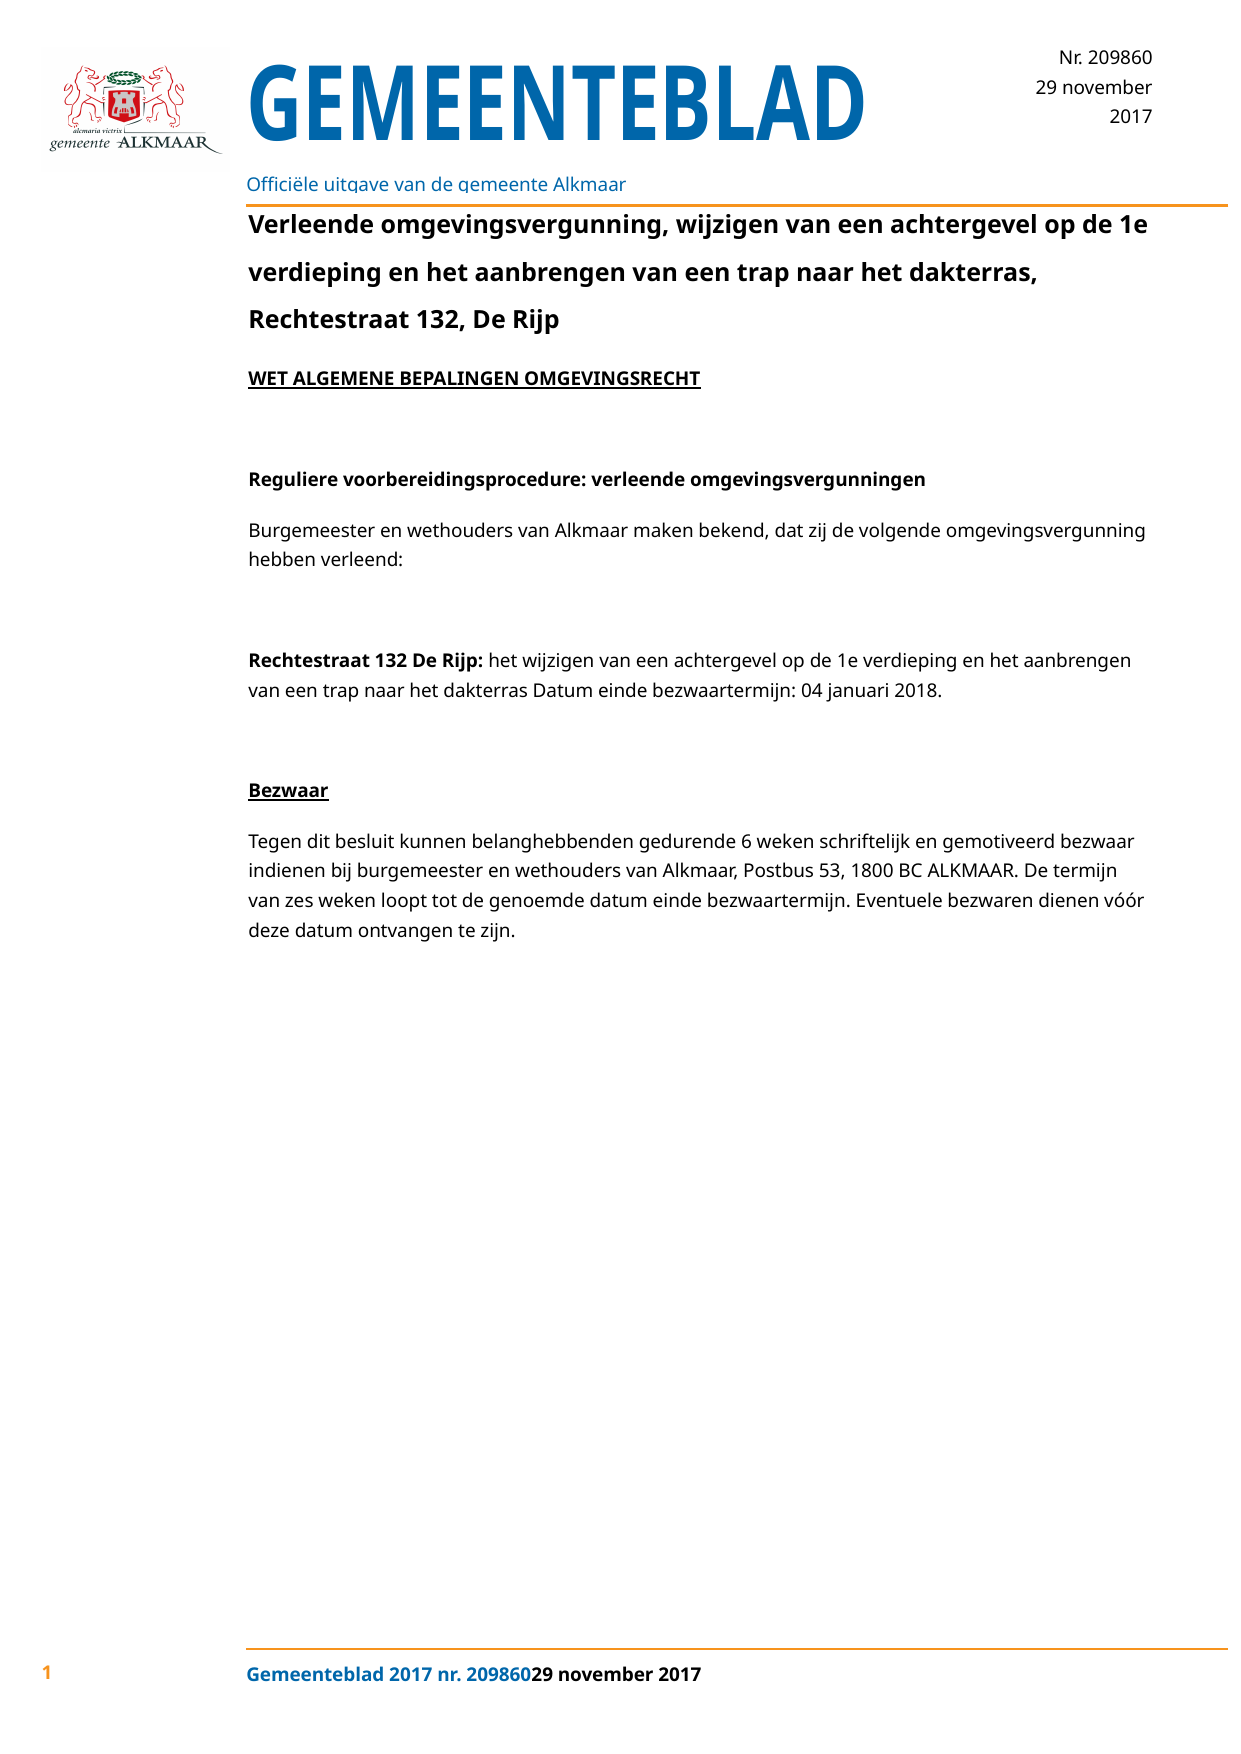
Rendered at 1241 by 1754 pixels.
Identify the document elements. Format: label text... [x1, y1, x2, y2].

text Burgemeester en wethouders van Alkmaar maken bekend, dat zij de volgende omgevingsvergunning hebben verleend: [248, 517, 1152, 572]
text Verleende omgevingsvergunning, wijzigen van een achtergevel op de 1e verdieping en het aanbrengen van een trap naar het dakterras, Rechtestraat 132, De Rijp [248, 207, 1152, 336]
text Reguliere voorbereidingsprocedure: verleende omgevingsvergunningen [248, 466, 1152, 492]
text Rechtestraat 132 De Rijp: het wijzigen van een achtergevel op de 1e verdieping en het aanbrengen van een trap naar het dakterras Datum einde bezwaartermijn: 04 januari 2018. [248, 647, 1152, 702]
text WET ALGEMENE BEPALINGEN OMGEVINGSRECHT [248, 366, 1152, 391]
picture [41, 47, 231, 172]
text Tegen dit besluit kunnen belanghebbenden gedurende 6 weken schriftelijk en gemotiveerd bezwaar indienen bij burgemeester en wethouders van Alkmaar, Postbus 53, 1800 BC ALKMAAR. De termijn van zes weken loopt tot de genoemde datum einde bezwaartermijn. Eventuele bezwaren dienen vóór deze datum ontvangen te zijn. [248, 828, 1152, 942]
text Bezwaar [248, 778, 1152, 803]
